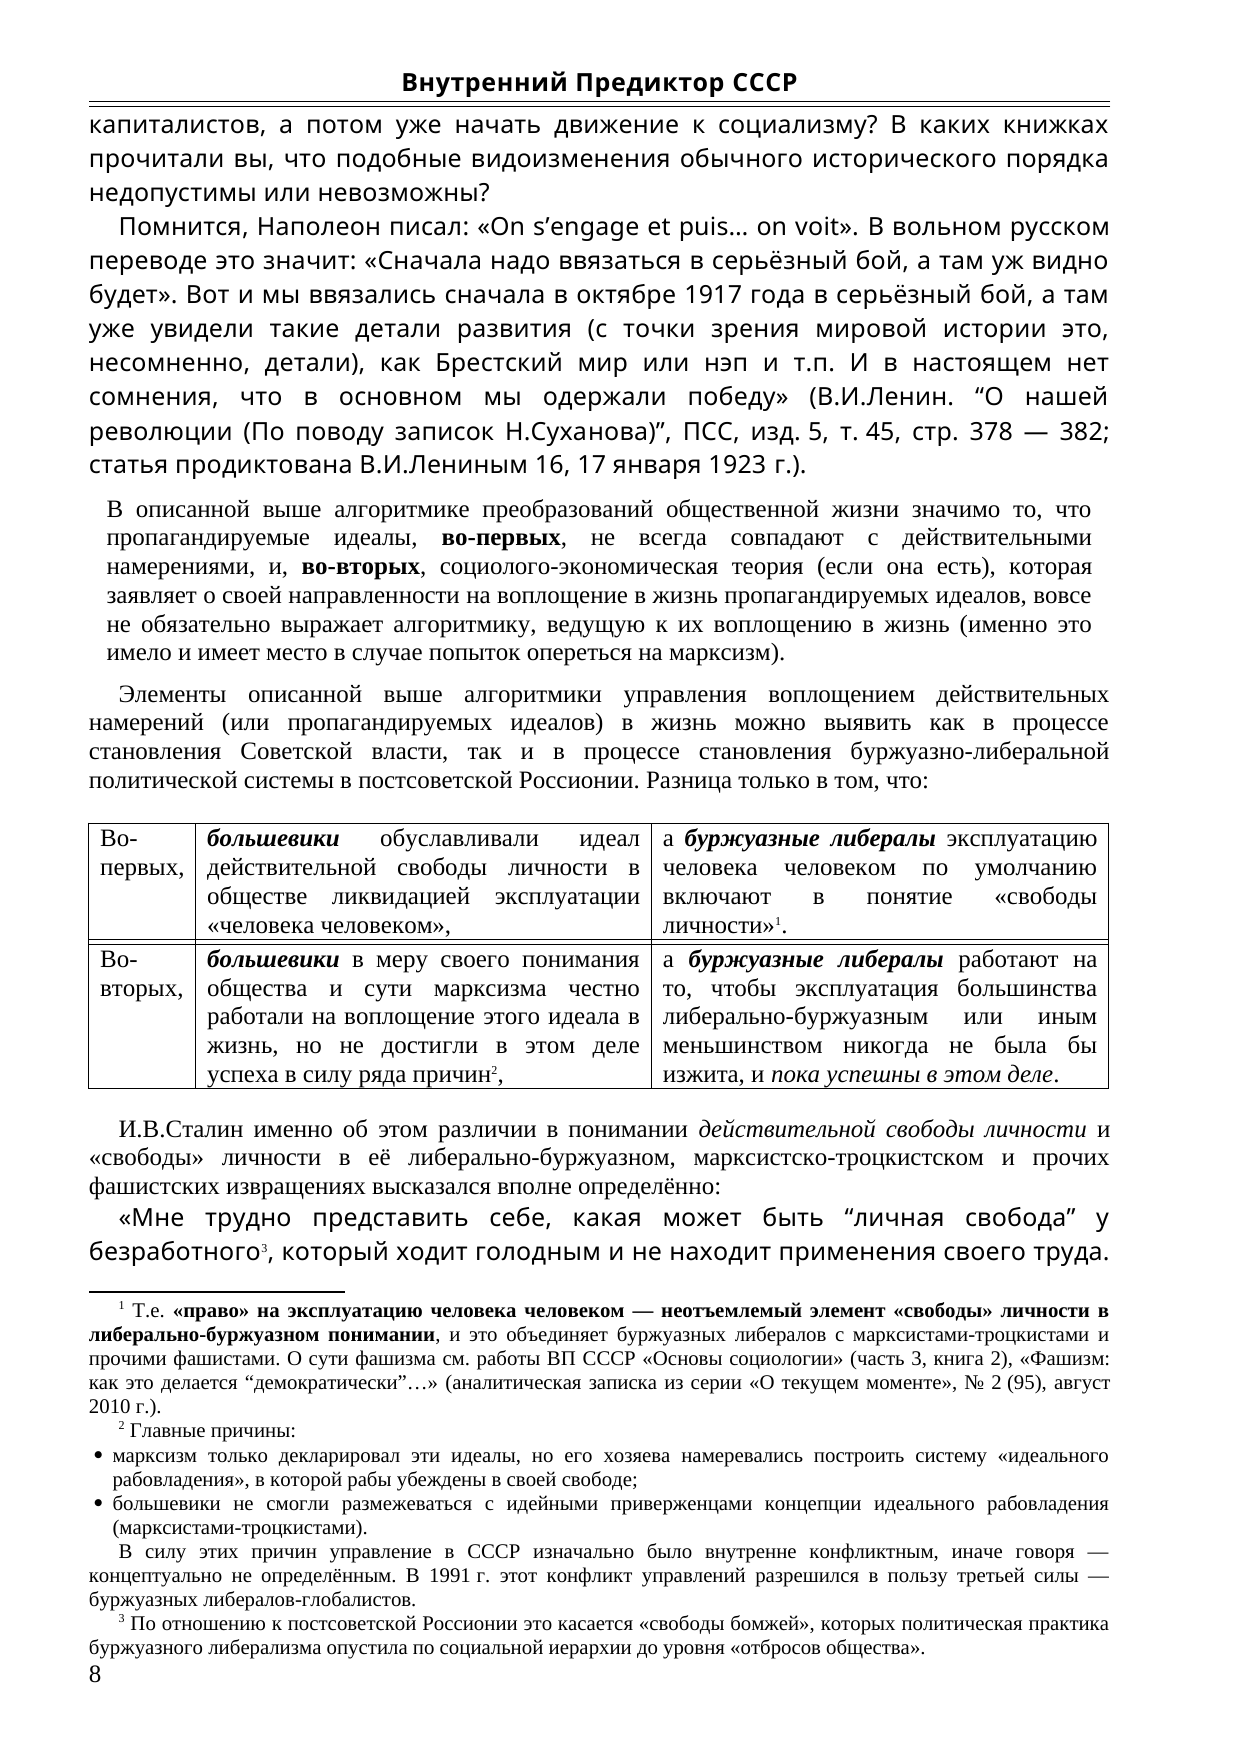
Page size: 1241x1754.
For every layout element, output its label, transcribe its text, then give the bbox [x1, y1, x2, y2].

text В описанной выше алгоритмике преобразований общественной жизни значимо то, что пропагандируемые идеалы, во-первых, не всегда совпадают с действительными намерениями, и, во-вторых, социолого-экономическая теория (если она есть), которая заявляет о своей направленности на воплощение в жизнь пропагандируемых идеалов, вовсе не обязательно выражает алгоритмику, ведущую к их воплощению в жизнь (именно это имело и имеет место в случае попыток опереться на марксизм). [106, 494, 1093, 666]
table_cell Во-вторых, [89, 945, 195, 1088]
text И.В.Сталин именно об этом различии в понимании действительной свободы личности и «свободы» личности в её либерально-буржуазном, марксистско-троцкистском и прочих фашистских извращениях высказался вполне определённо: [89, 1114, 1110, 1200]
text По отношению к постсоветской Россионии это касается «свободы бомжей», которых политическая практика буржуазного либерализма опустила по социальной иерархии до уровня «отбросов общества». [89, 1611, 1110, 1659]
table_header большевики обуславливали идеал действительной свободы личности в обществе ликвидацией эксплуатации «человека человеком», [196, 824, 651, 938]
table_cell [89, 940, 195, 944]
table_cell большевики в меру своего понимания общества и сути марксизма честно работали на воплощение этого идеала в жизнь, но не достигли в этом деле успеха в силу ряда причин, [196, 945, 651, 1088]
table_cell а буржуазные либералы работают на то, чтобы эксплуатация большинства либерально-буржуазным или иным меньшинством никогда не была бы изжита, и пока успешны в этом деле. [652, 945, 1108, 1088]
text Помнится, Наполеон писал: «On s’engage et puis… on voit». В вольном русском переводе это значит: «Сначала надо ввязаться в серьёзный бой, а там уж видно будет». Вот и мы ввязались сначала в октябре 1917 года в серьёзный бой, а там уже увидели такие детали развития (с точки зрения мировой истории это, несомненно, детали), как Брестский мир или нэп и т.п. И в настоящем нет сомнения, что в основном мы одержали победу» (В.И.Ленин. “О нашей революции (По поводу записок Н.Суха­но­ва)”, ПСС, изд. 5, т. 45, стр. 378 — 382; статья продиктована В.И.Лениным 16, 17 января 1923 г.). [89, 209, 1110, 481]
table_header Во-первых, [89, 824, 195, 938]
table_header а буржуазные либералы эксплуатацию человека человеком по умолчанию включают в понятие «свободы личности». [652, 824, 1108, 938]
text Элементы описанной выше алгоритмики управления воплощением действительных намерений (или пропагандируемых идеалов) в жизнь можно выявить как в процессе становления Советской власти, так и в процессе становления буржуазно-либеральной политической системы в постсоветской Россионии. Разница только в том, что: [89, 679, 1110, 794]
text «Мне трудно представить себе, какая может быть “личная свобода” у безработного, который ходит голод­ным и не находит применения своего труда. [89, 1200, 1110, 1268]
text капиталистов, а потом уже начать движение к социализму? В каких книжках прочитали вы, что подобные видоизменения обычного исторического порядка недопустимы или невозможны? [89, 107, 1110, 209]
